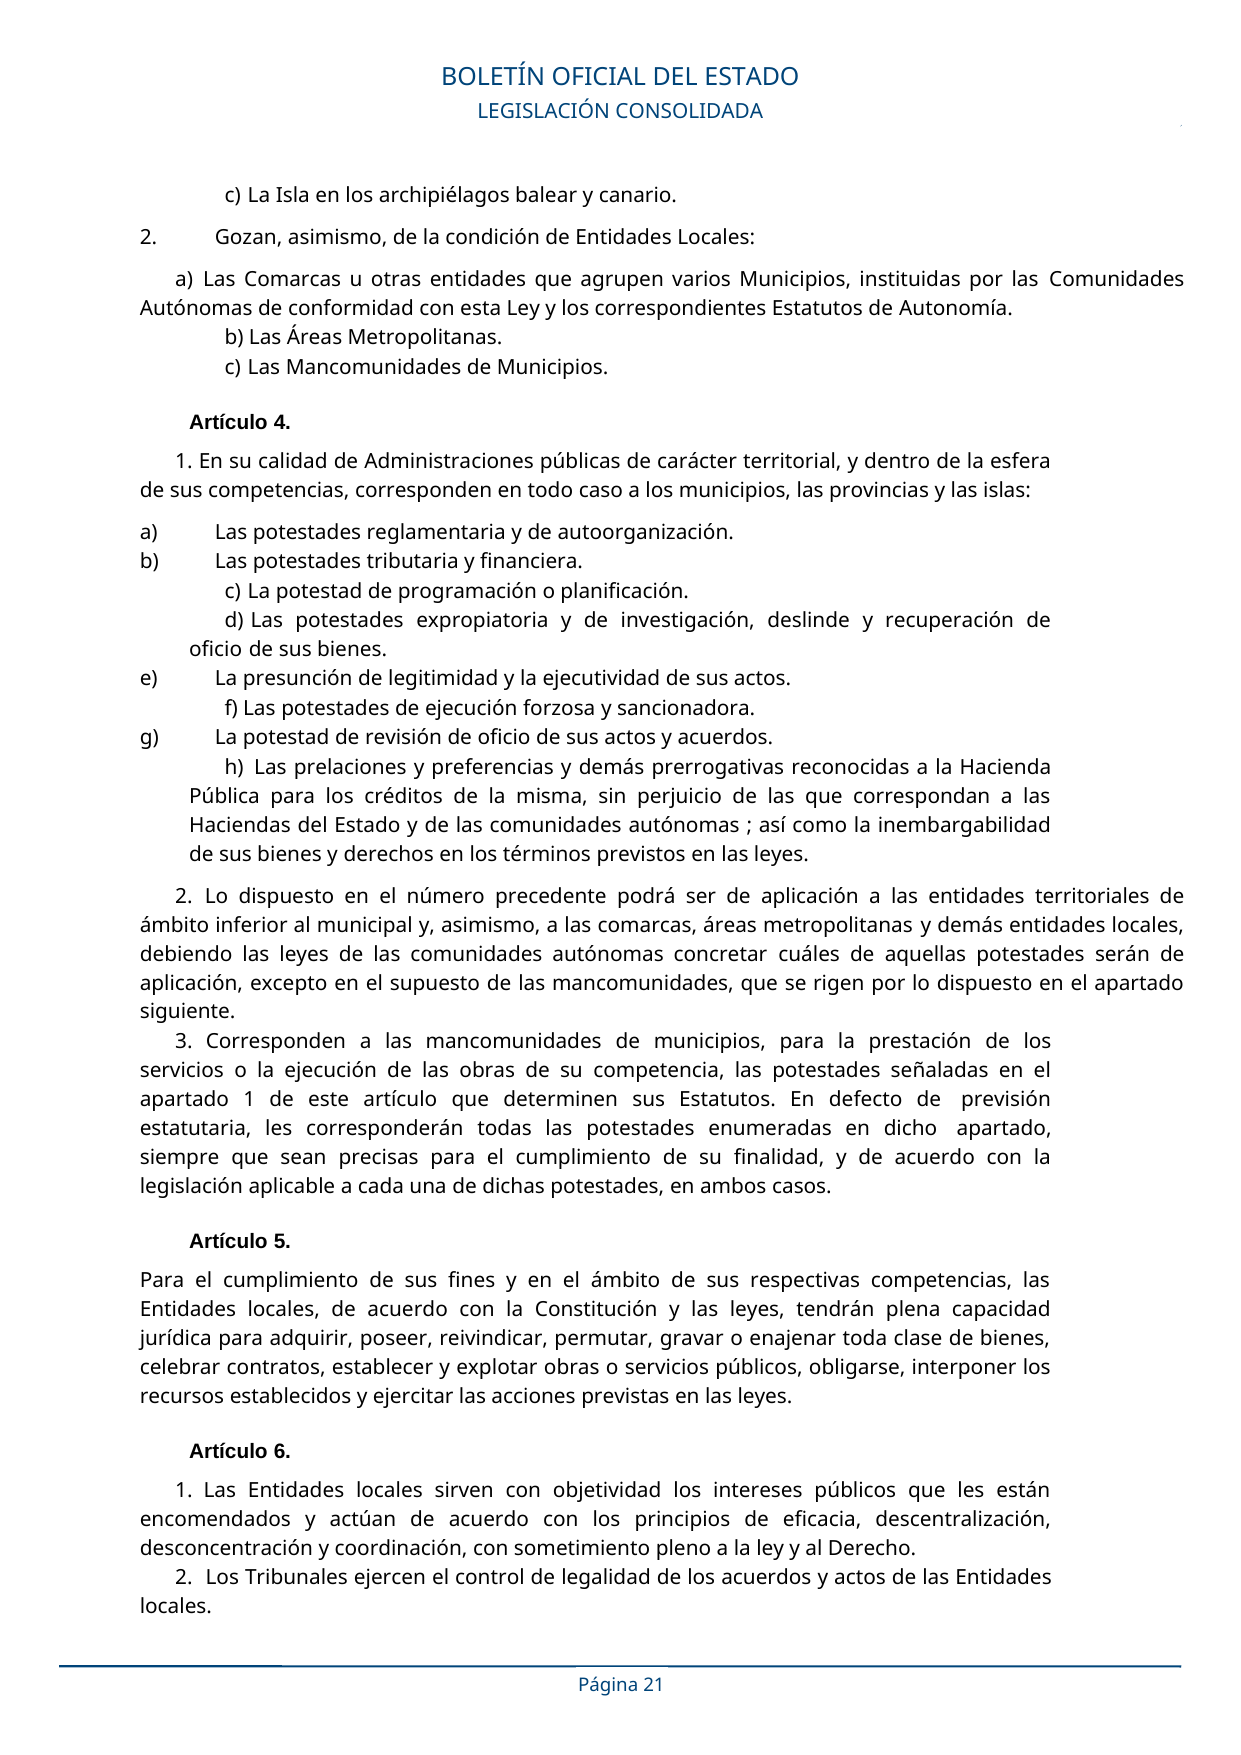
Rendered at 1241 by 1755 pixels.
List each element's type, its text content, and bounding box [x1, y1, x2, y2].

list Las prelaciones y preferencias y demás prerrogativas reconocidas a la Hacienda Pública para los créditos de la misma, sin perjuicio de las que correspondan a las Haciendas del Estado y de las comunidades autónomas ; así como la inembargabilidad de sus bienes y derechos en los términos previstos en las leyes. [189, 752, 1052, 867]
subtitle Artículo 5. [189, 1229, 1184, 1253]
list La Isla en los archipiélagos balear y canario. [224, 180, 1184, 209]
list La potestad de programación o planificación. [224, 576, 1184, 604]
list La presunción de legitimidad y la ejecutividad de sus actos. [139, 663, 1184, 692]
text Para el cumplimiento de sus fines y en el ámbito de sus respectivas competencias, las Entidades locales, de acuerdo con la Constitución y las leyes, tendrán plena capacidad jurídica para adquirir, poseer, reivindicar, permutar, gravar o enajenar toda clase de bienes, celebrar contratos, establecer y explotar obras o servicios públicos, obligarse, interponer los recursos establecidos y ejercitar las acciones previstas en las leyes. [139, 1265, 1052, 1409]
list Las potestades expropiatoria y de investigación, deslinde y recuperación de oficio de sus bienes. [189, 606, 1051, 663]
list Las Comarcas u otras entidades que agrupen varios Municipios, instituidas por las Comunidades Autónomas de conformidad con esta Ley y los correspondientes Estatutos de Autonomía. [139, 264, 1184, 322]
list Gozan, asimismo, de la condición de Entidades Locales: [139, 222, 1184, 251]
subtitle Artículo 6. [189, 1439, 1184, 1463]
list Las potestades reglamentaria y de autoorganización. [139, 517, 1184, 545]
list Las potestades tributaria y financiera. [139, 546, 1184, 575]
subtitle Artículo 4. [189, 410, 1184, 434]
list Las potestades de ejecución forzosa y sancionadora. [224, 693, 1184, 721]
list Los Tribunales ejercen el control de legalidad de los acuerdos y actos de las Entidades locales. [139, 1562, 1052, 1620]
list Lo dispuesto en el número precedente podrá ser de aplicación a las entidades territoriales de ámbito inferior al municipal y, asimismo, a las comarcas, áreas metropolitanas y demás entidades locales, debiendo las leyes de las comunidades autónomas concretar cuáles de aquellas potestades serán de aplicación, excepto en el supuesto de las mancomunidades, que se rigen por lo dispuesto en el apartado siguiente. [139, 881, 1184, 1025]
list La potestad de revisión de oficio de sus actos y acuerdos. [139, 722, 1184, 751]
list Las Entidades locales sirven con objetividad los intereses públicos que les están encomendados y actúan de acuerdo con los principios de eficacia, descentralización, desconcentración y coordinación, con sometimiento pleno a la ley y al Derecho. [139, 1475, 1051, 1562]
list Corresponden a las mancomunidades de municipios, para la prestación de los servicios o la ejecución de las obras de su competencia, las potestades señaladas en el apartado 1 de este artículo que determinen sus Estatutos. En defecto de previsión estatutaria, les corresponderán todas las potestades enumeradas en dicho apartado, siempre que sean precisas para el cumplimiento de su finalidad, y de acuerdo con la legislación aplicable a cada una de dichas potestades, en ambos casos. [139, 1026, 1052, 1199]
list Las Áreas Metropolitanas. [224, 322, 1184, 351]
list En su calidad de Administraciones públicas de carácter territorial, y dentro de la esfera de sus competencias, corresponden en todo caso a los municipios, las provincias y las islas: [139, 446, 1052, 504]
list Las Mancomunidades de Municipios. [224, 352, 1184, 380]
